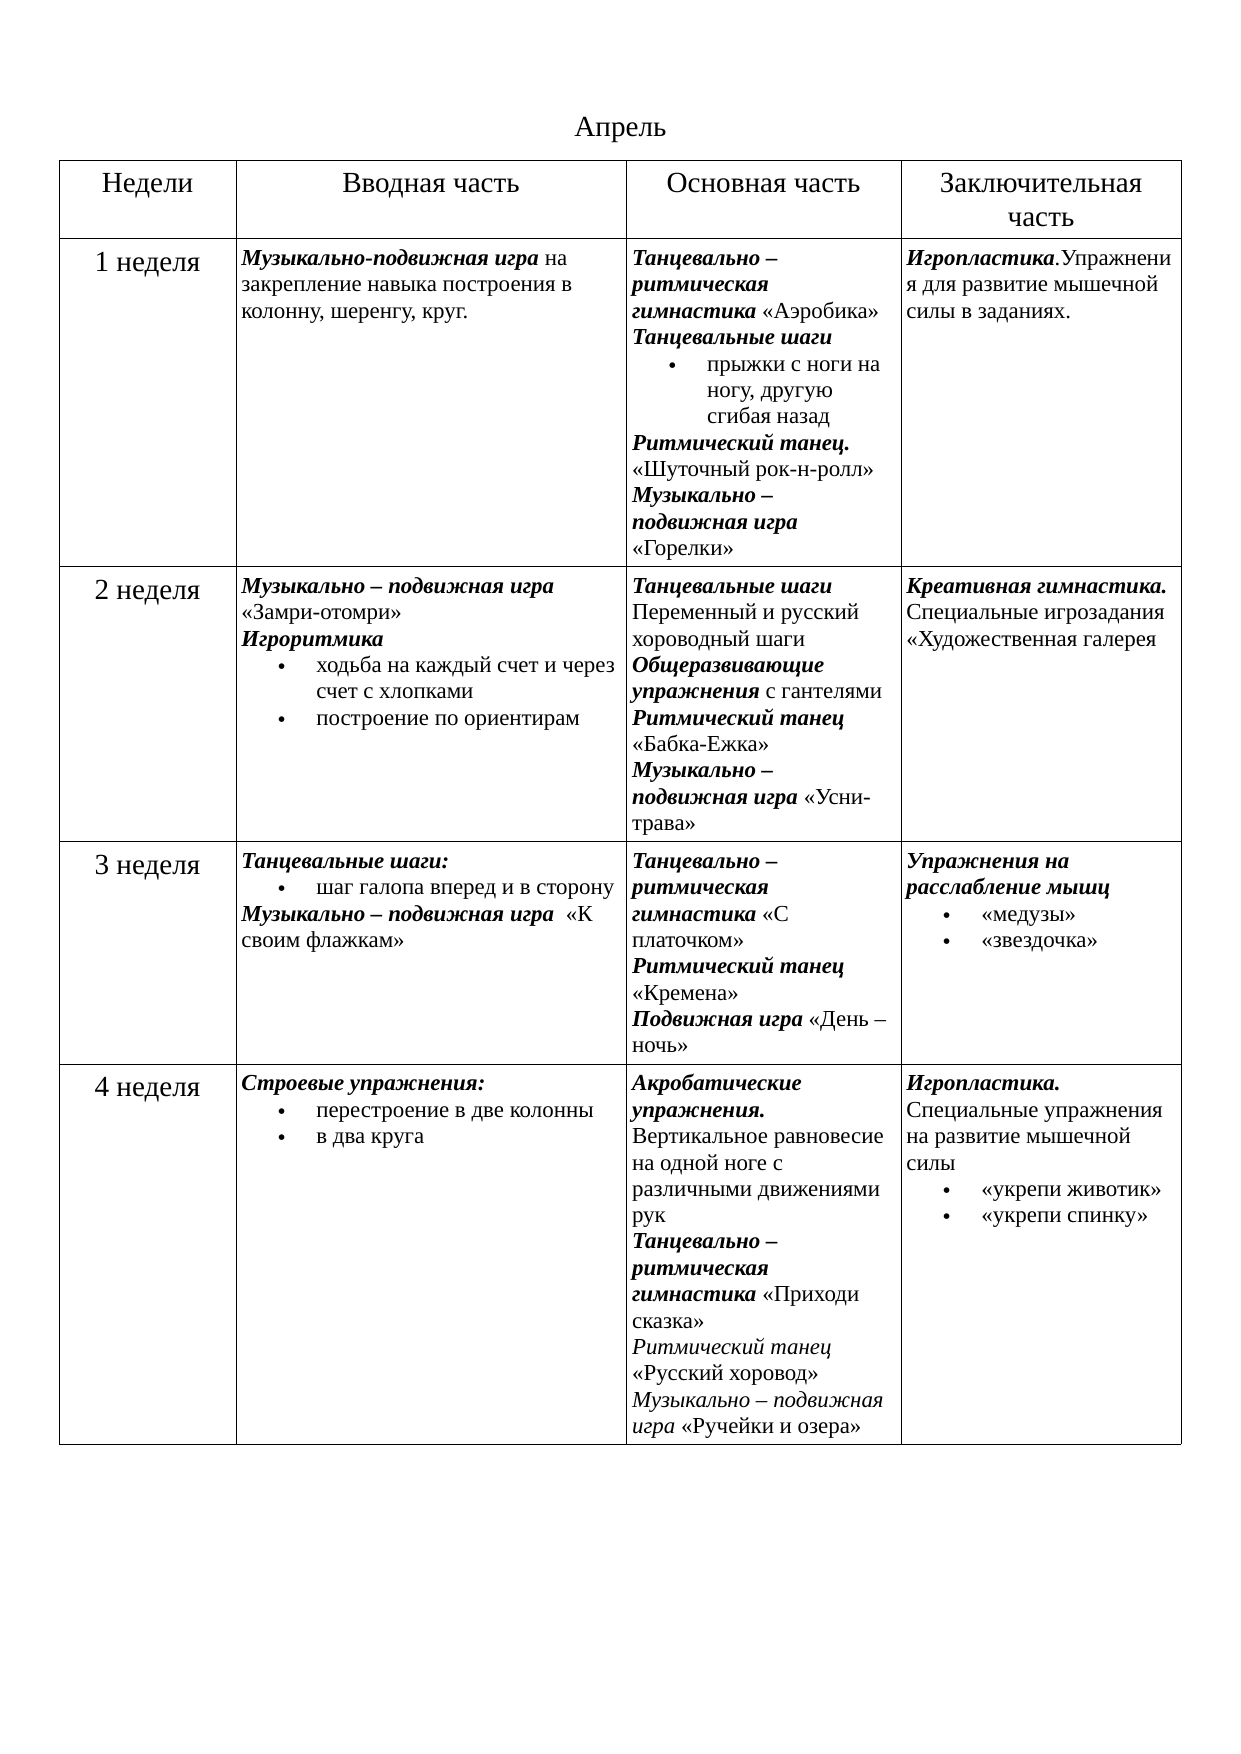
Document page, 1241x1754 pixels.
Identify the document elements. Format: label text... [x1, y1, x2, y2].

table_cell Акробатические упражнения. Вертикальное равновесие на одной ноге с различными движениями рук Танцевально – ритмическая гимнастика «Приходи сказка» Ритмический танец «Русский хоровод» Музыкально – подвижная игра «Ручейки и озера» [627, 1065, 901, 1444]
table_cell Музыкально-подвижная игра на закрепление навыка построения в колонну, шеренгу, круг. [237, 239, 626, 566]
table_header Основная часть [627, 161, 901, 238]
table_header Недели [60, 161, 236, 238]
table_header Вводная часть [237, 161, 626, 238]
table_header Заключительная часть [902, 161, 1181, 238]
table_cell Музыкально – подвижная игра «Замри-отомри» Игроритмика ходьба на каждый счет и через счет с хлопками построение по ориентирам [237, 567, 626, 841]
table_cell Упражнения на расслабление мышц «медузы» «звездочка» [902, 842, 1181, 1064]
table_cell 1 неделя [60, 239, 236, 566]
table_cell Игропластика.Упражнения для развитие мышечной силы в заданиях. [902, 239, 1181, 566]
table_cell 2 неделя [60, 567, 236, 841]
table_cell Танцевально – ритмическая гимнастика «С платочком» Ритмический танец «Кремена» Подвижная игра «День – ночь» [627, 842, 901, 1064]
subtitle Апрель [59, 109, 1181, 143]
table_cell 3 неделя [60, 842, 236, 1064]
table_cell Танцевальные шаги Переменный и русский хороводный шаги Общеразвивающие упражнения с гантелями Ритмический танец «Бабка-Ежка» Музыкально – подвижная игра «Усни-трава» [627, 567, 901, 841]
table_cell Креативная гимнастика. Специальные игрозадания «Художественная галерея [902, 567, 1181, 841]
table_cell Танцевальные шаги: шаг галопа вперед и в сторону Музыкально – подвижная игра «К своим флажкам» [237, 842, 626, 1064]
table_cell Строевые упражнения: перестроение в две колонны в два круга [237, 1065, 626, 1444]
table_cell Танцевально – ритмическая гимнастика «Аэробика» Танцевальные шаги прыжки с ноги на ногу, другую сгибая назад Ритмический танец. «Шуточный рок-н-ролл» Музыкально – подвижная игра «Горелки» [627, 239, 901, 566]
table_cell 4 неделя [60, 1065, 236, 1444]
table_cell Игропластика. Специальные упражнения на развитие мышечной силы «укрепи животик» «укрепи спинку» [902, 1065, 1181, 1444]
